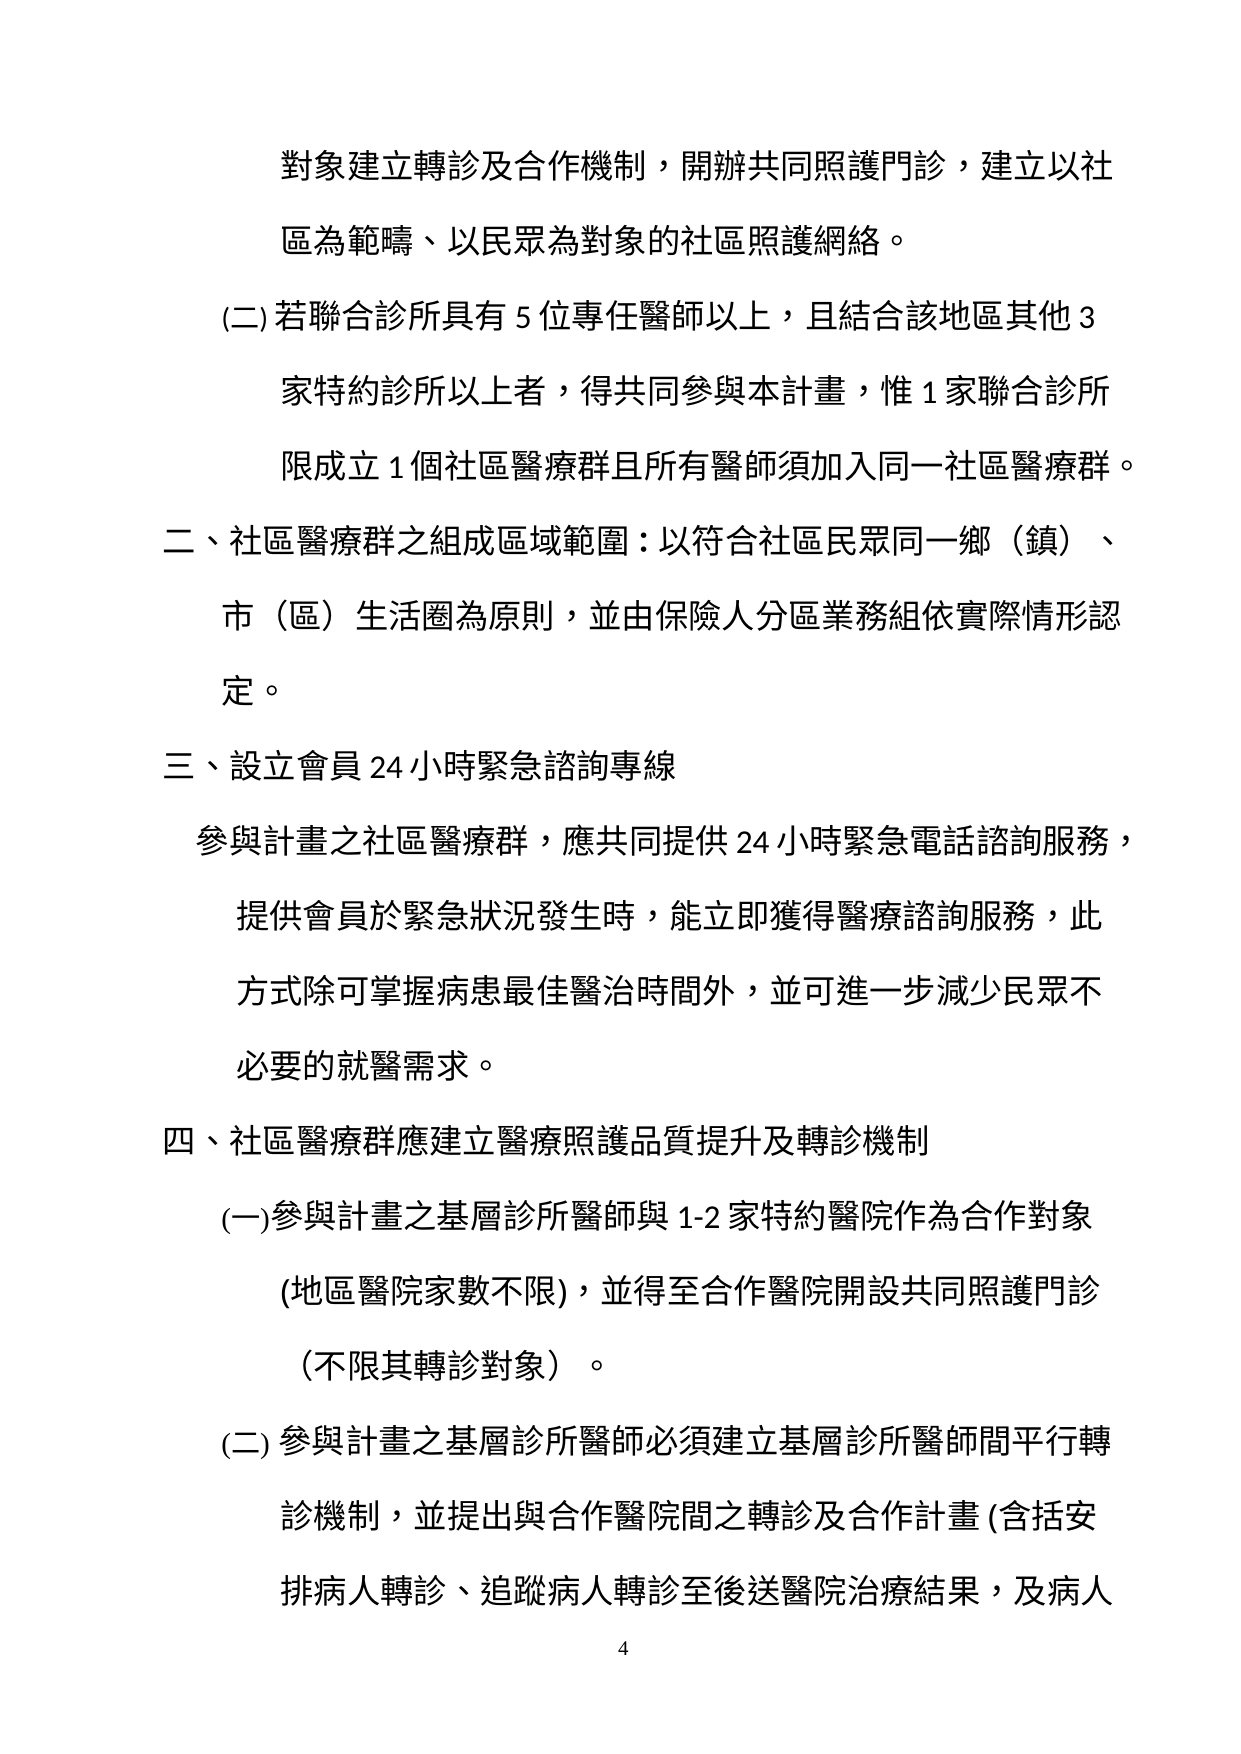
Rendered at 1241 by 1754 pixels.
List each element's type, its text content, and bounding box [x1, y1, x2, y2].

text 四、社區醫療群應建立醫療照護品質提升及轉診機制 [162, 1102, 1128, 1177]
text (二) 參與計畫之基層診所醫師必須建立基層診所醫師間平行轉診機制，並提出與合作醫院間之轉診及合作計畫 (含括安排病人轉診、追蹤病人轉診至後送醫院治療結果，及病人 [221, 1402, 1128, 1627]
text 對象建立轉診及合作機制，開辦共同照護門診，建立以社區為範疇、以民眾為對象的社區照護網絡。 [221, 127, 1128, 277]
text 參與計畫之社區醫療群，應共同提供24小時緊急電話諮詢服務，提供會員於緊急狀況發生時，能立即獲得醫療諮詢服務，此方式除可掌握病患最佳醫治時間外，並可進一步減少民眾不必要的就醫需求。 [165, 802, 1128, 1102]
text (二) 若聯合診所具有5位專任醫師以上，且結合該地區其他3家特約診所以上者，得共同參與本計畫，惟1家聯合診所限成立1個社區醫療群且所有醫師須加入同一社區醫療群。 [221, 277, 1128, 502]
text 三、設立會員24小時緊急諮詢專線 [162, 727, 1128, 802]
text 二、社區醫療群之組成區域範圍：以符合社區民眾同一鄉（鎮）、市（區）生活圈為原則，並由保險人分區業務組依實際情形認定。 [162, 502, 1128, 727]
text (一)參與計畫之基層診所醫師與1-2家特約醫院作為合作對象(地區醫院家數不限)，並得至合作醫院開設共同照護門診（不限其轉診對象）。 [221, 1177, 1128, 1402]
